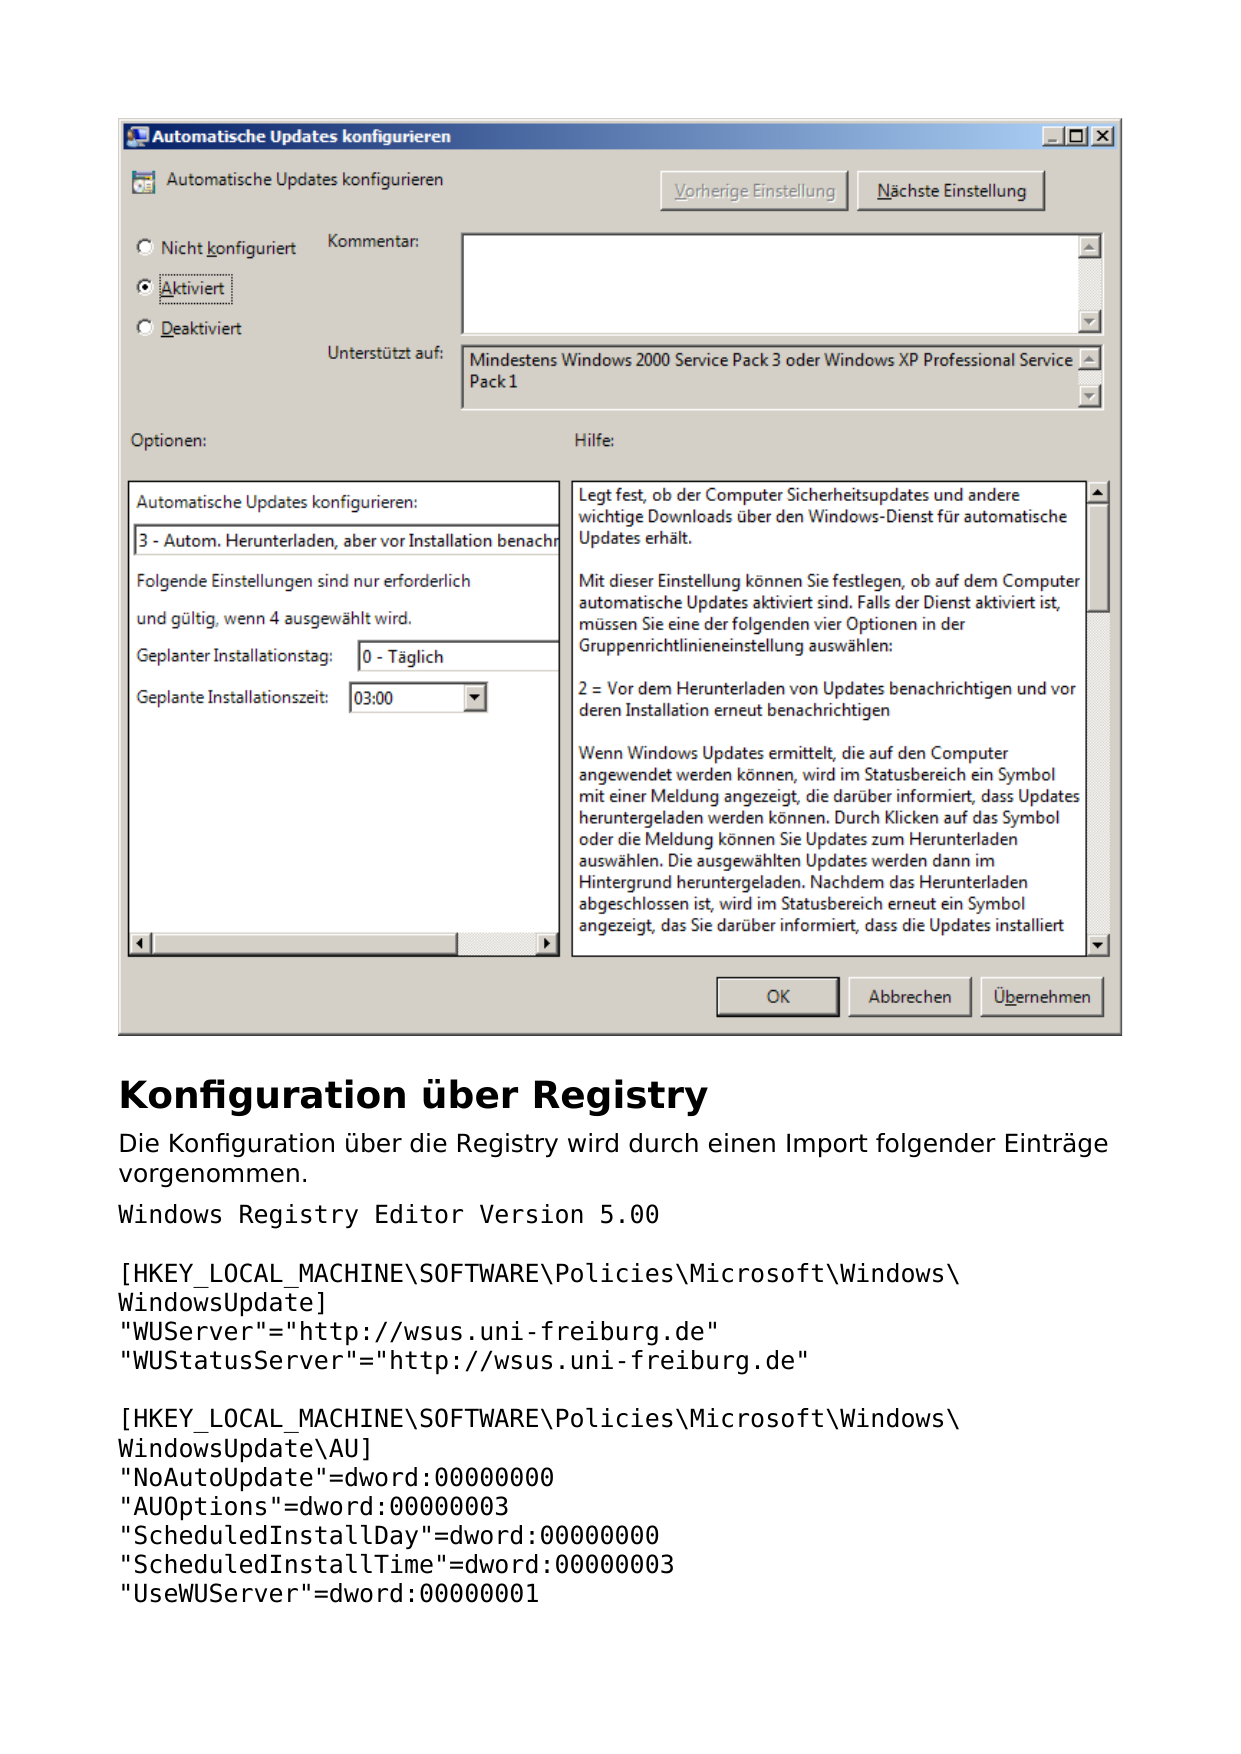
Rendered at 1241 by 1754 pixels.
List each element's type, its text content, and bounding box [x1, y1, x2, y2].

subtitle Konfiguration über Registry [118, 1073, 1122, 1117]
picture [118, 118, 1123, 1036]
text Die Konfiguration über die Registry wird durch einen Import folgender Einträge vorgenommen. [118, 1129, 1122, 1188]
text Windows Registry Editor Version 5.00 [HKEY_LOCAL_MACHINE\SOFTWARE\Policies\Microsoft\Windows\WindowsUpdate] "WUServer"="http://wsus.uni-freiburg.de" "WUStatusServer"="http://wsus.uni-freiburg.de" [HKEY_LOCAL_MACHINE\SOFTWARE\Policies\Microsoft\Windows\WindowsUpdate\AU] "NoAutoUpdate"=dword:00000000 "AUOptions"=dword:00000003 "ScheduledInstallDay"=dword:00000000 "ScheduledInstallTime"=dword:00000003 "UseWUServer"=dword:00000001 [118, 1200, 1122, 1609]
